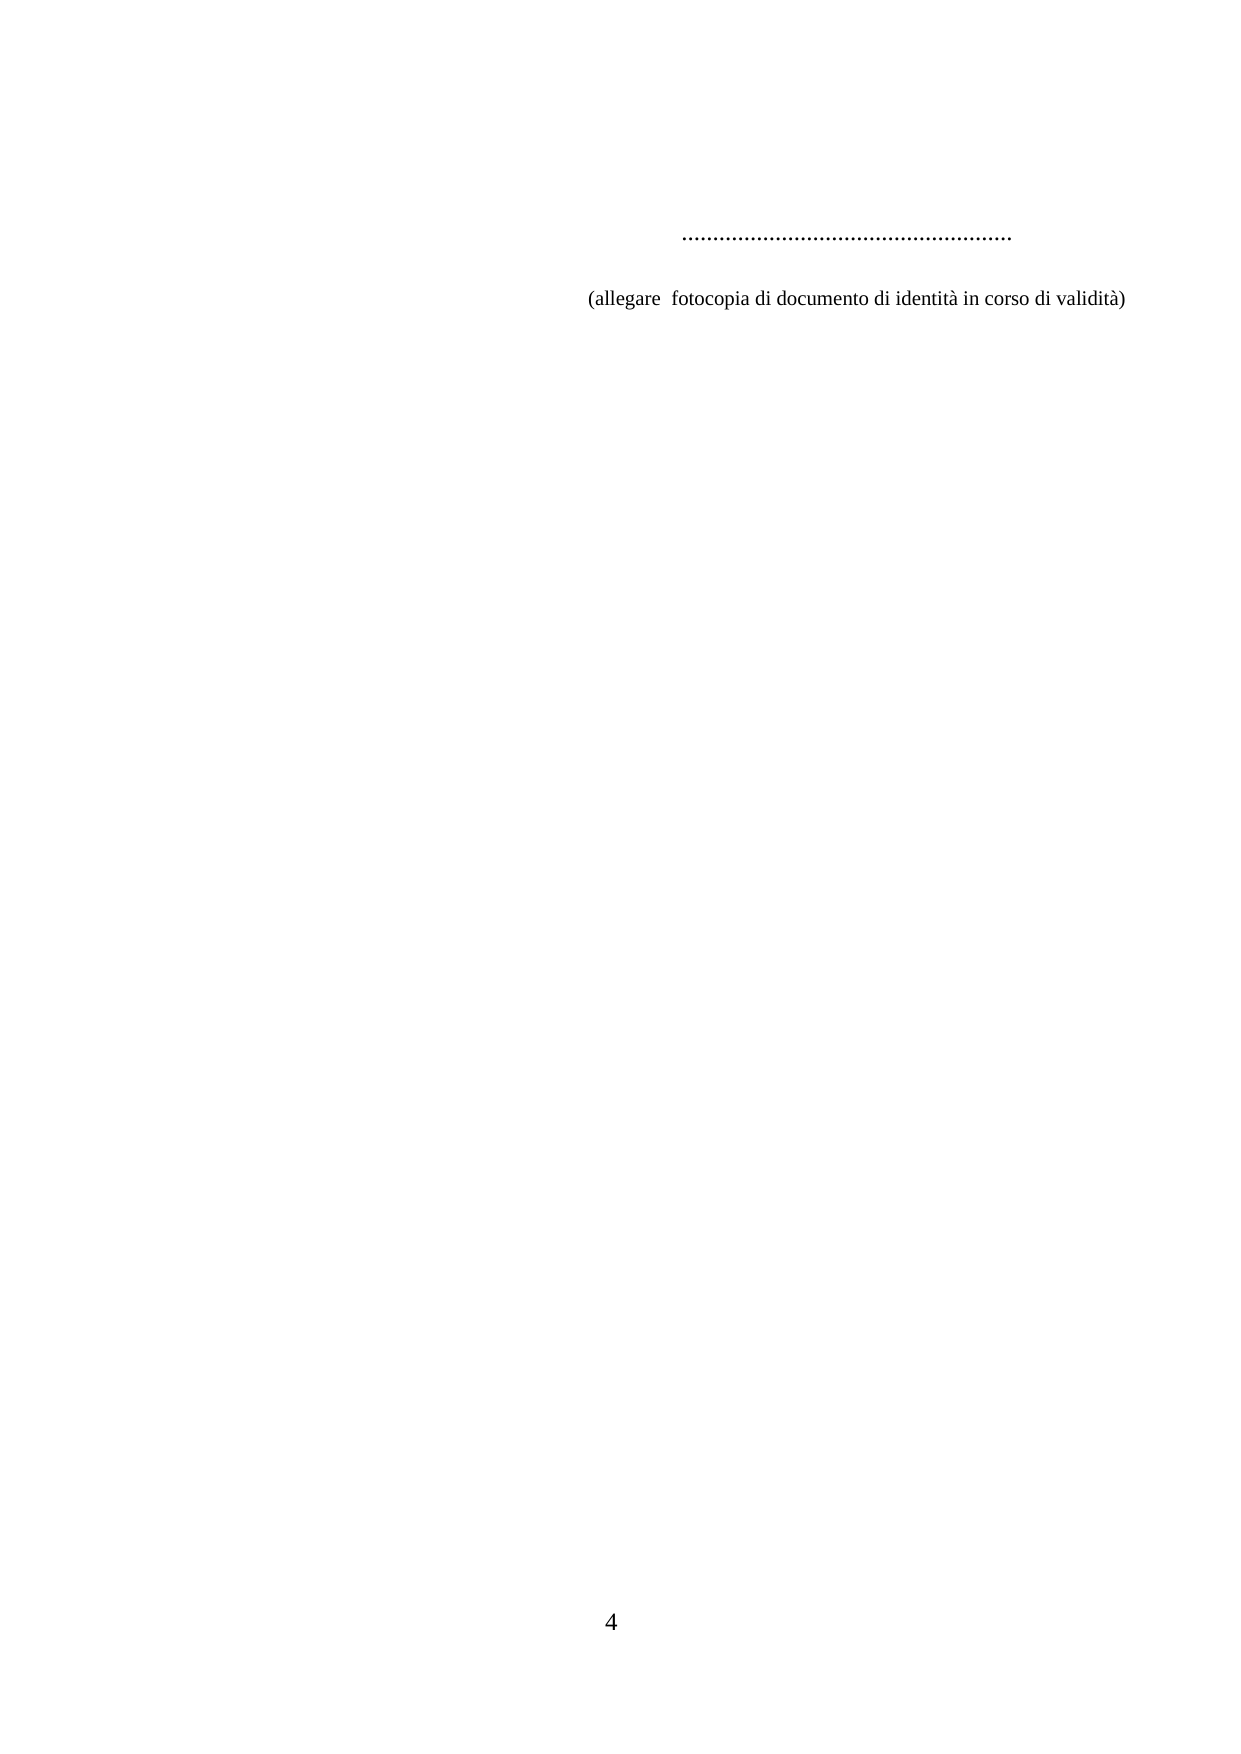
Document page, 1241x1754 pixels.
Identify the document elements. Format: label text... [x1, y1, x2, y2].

list (allegare fotocopia di documento di identità in corso di validità) [71, 286, 1152, 310]
list ..................................................... [71, 217, 1152, 245]
